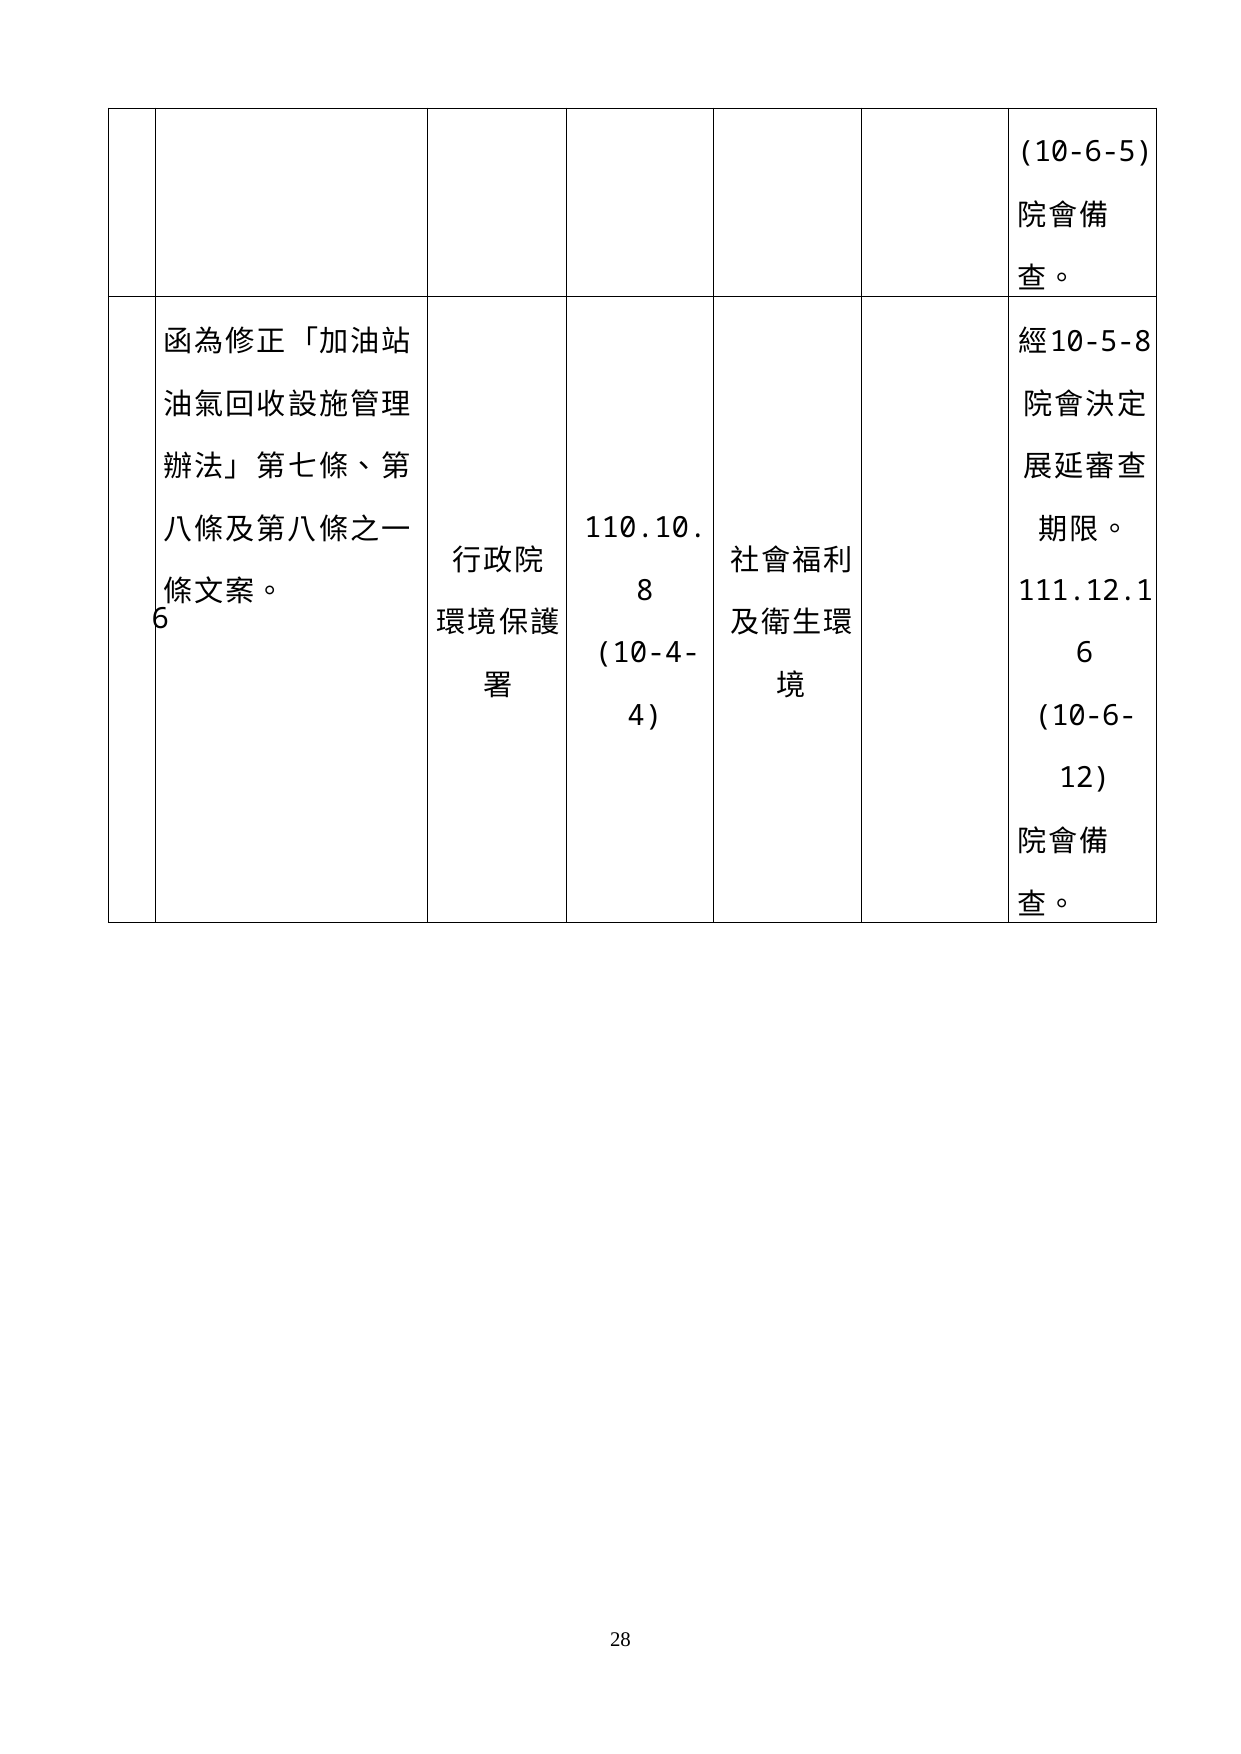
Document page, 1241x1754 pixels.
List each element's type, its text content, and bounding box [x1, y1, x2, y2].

table_cell 函為修正「加油站油氣回收設施管理辦法」第七條、第八條及第八條之一條文案。 [156, 297, 427, 922]
table_cell 函為修正「機動車輛排放空氣污染物及噪音檢驗測定機構管理辦法」部分條文，請查照。 [156, 109, 427, 296]
table_cell 經10-5-8院會決定展延審查期限。 111.12.16 (10-6-12) 院會備查。 [1009, 297, 1156, 922]
table_cell [862, 109, 1008, 296]
table_cell (10-6-5) 院會備查。 [1009, 109, 1156, 296]
table_cell 110.10.8 (10-4-4) [567, 297, 713, 922]
table_cell [714, 109, 861, 296]
table_cell 行政院 環境保護署 [428, 297, 566, 922]
table_cell 社會福利及衛生環境 [714, 297, 861, 922]
table_cell [567, 109, 713, 296]
table_cell [109, 109, 155, 296]
table_cell [109, 297, 155, 922]
table_cell [428, 109, 566, 296]
table_cell [862, 297, 1008, 922]
